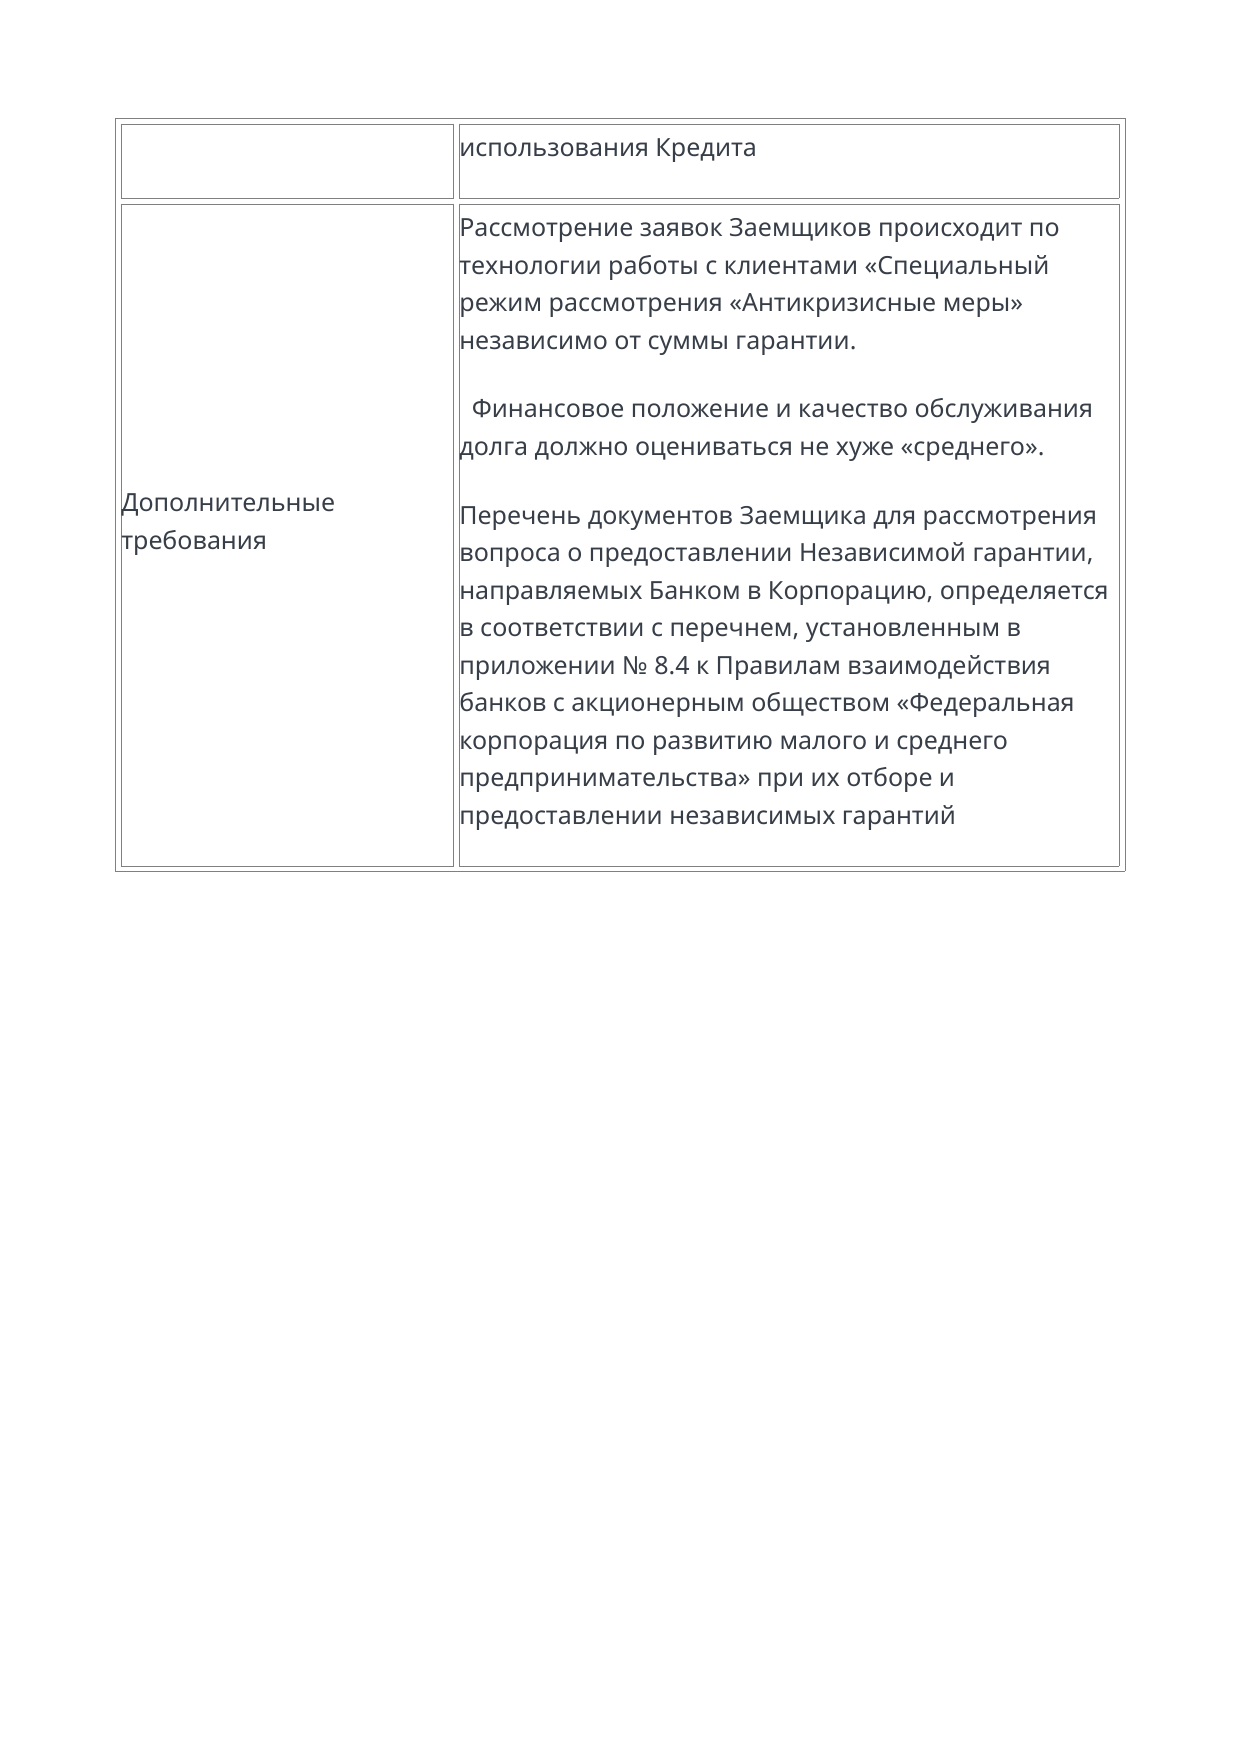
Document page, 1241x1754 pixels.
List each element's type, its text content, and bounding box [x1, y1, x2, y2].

table_cell [118, 119, 456, 198]
table_cell Дополнительные требования [118, 198, 456, 866]
table_cell Рассмотрение заявок Заемщиков происходит по технологии работы с клиентами «Специальный режим рассмотрения «Антикризисные меры» независимо от суммы гарантии. Финансовое положение и качество обслуживания долга должно оцениваться не хуже «среднего». Перечень документов Заемщика для рассмотрения вопроса о предоставлении Независимой гарантии, направляемых Банком в Корпорацию, определяется в соответствии с перечнем, установленным в приложении № 8.4 к Правилам взаимодействия банков с акционерным обществом «Федеральная корпорация по развитию малого и среднего предпринимательства» при их отборе и предоставлении независимых гарантий [456, 198, 1122, 866]
table_cell использования Кредита [456, 119, 1122, 198]
